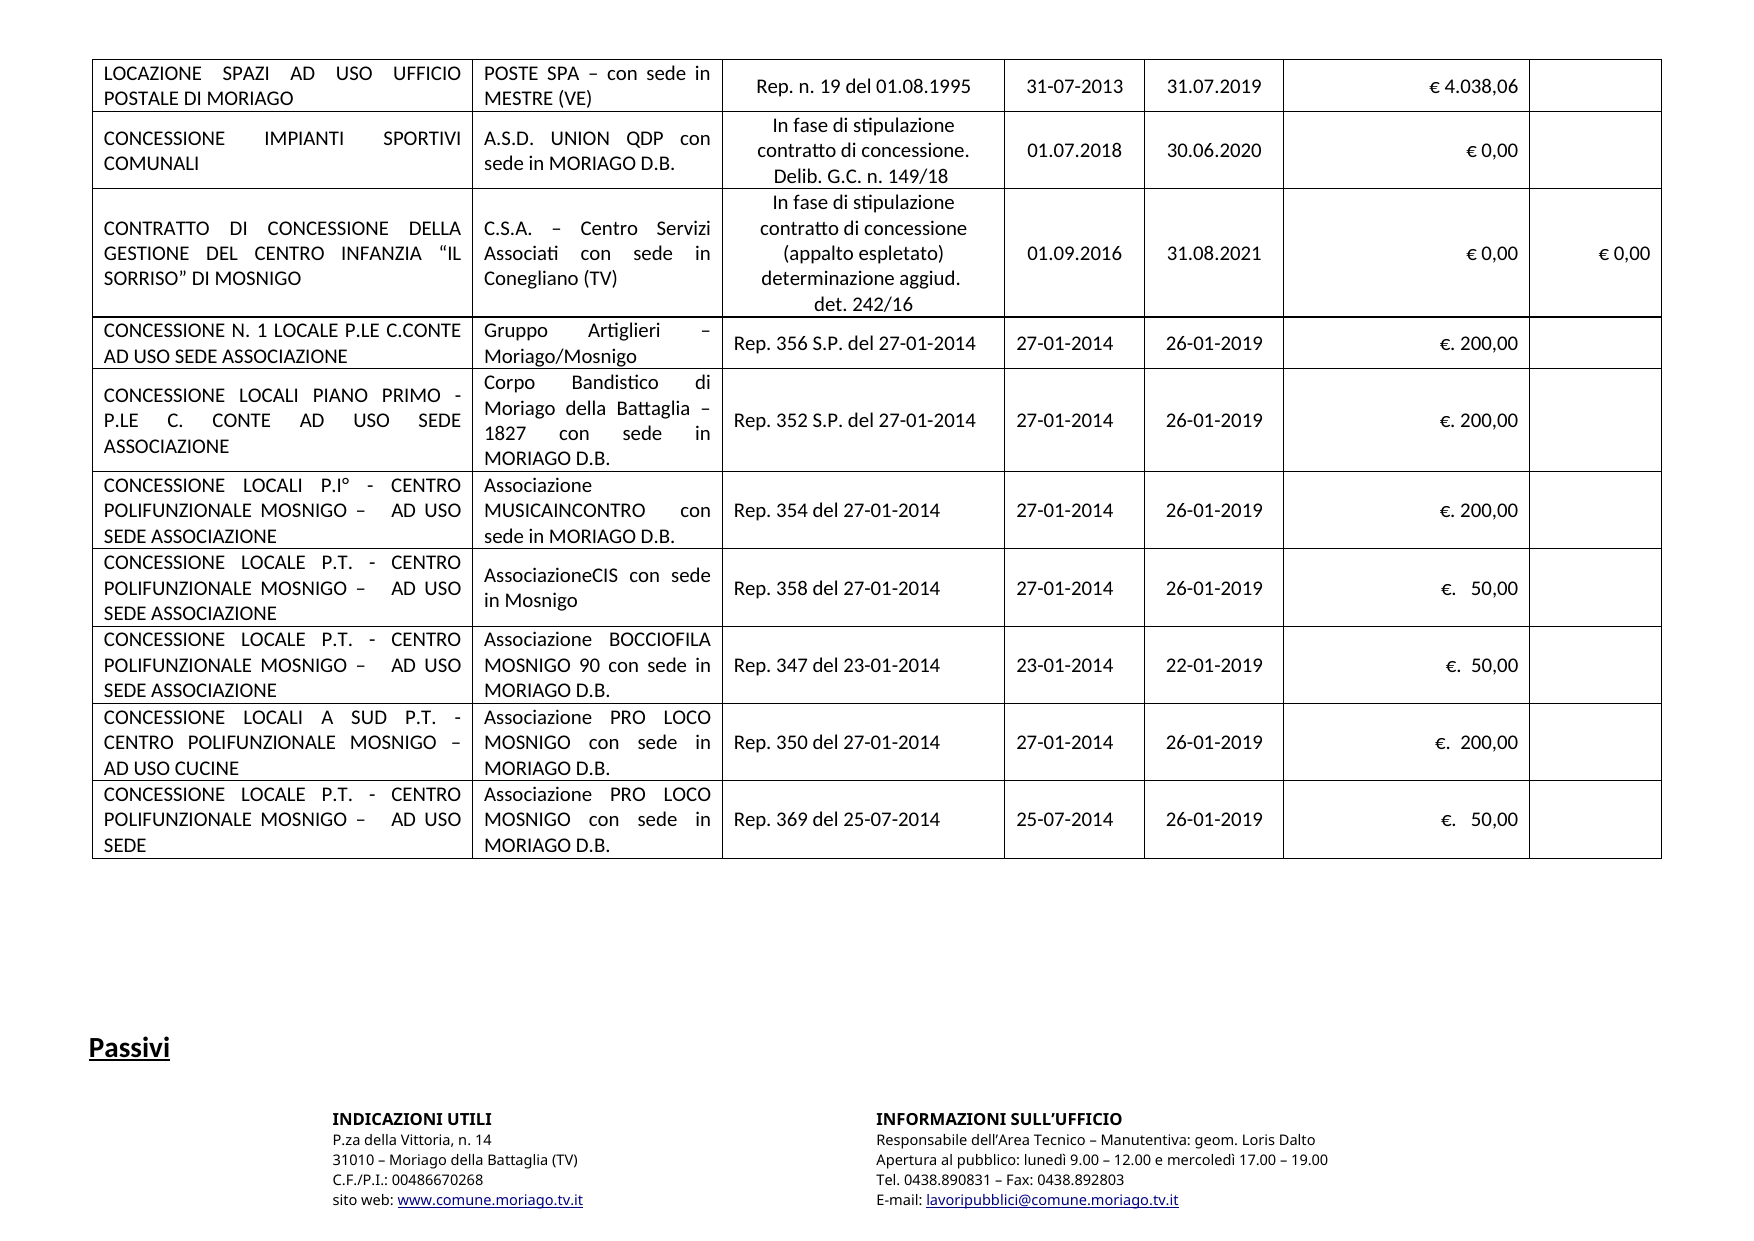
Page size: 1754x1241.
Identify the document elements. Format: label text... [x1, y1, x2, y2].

table_cell CONCESSIONE IMPIANTI SPORTIVI COMUNALI [93, 112, 472, 188]
table_cell 27-01-2014 [1005, 549, 1144, 626]
table_cell CONCESSIONE LOCALE P.T. - CENTRO POLIFUNZIONALE MOSNIGO – AD USO SEDE [93, 781, 472, 857]
table_cell Rep. 356 S.P. del 27-01-2014 [723, 318, 1004, 368]
table_cell Associazione PRO LOCO MOSNIGO con sede in MORIAGO D.B. [473, 704, 722, 780]
table_cell 26-01-2019 [1145, 369, 1283, 471]
table_cell A.S.D. UNION QDP con sede in MORIAGO D.B. [473, 112, 722, 188]
table_cell €. 50,00 [1284, 627, 1529, 703]
table_cell €. 200,00 [1284, 369, 1529, 471]
table_cell 27-01-2014 [1005, 369, 1144, 471]
table_cell 27-01-2014 [1005, 472, 1144, 548]
table_cell CONCESSIONE LOCALE P.T. - CENTRO POLIFUNZIONALE MOSNIGO – AD USO SEDE ASSOCIAZIONE [93, 549, 472, 626]
table_cell Associazione MUSICAINCONTRO con sede in MORIAGO D.B. [473, 472, 722, 548]
table_cell In fase di stipulazione contratto di concessione (appalto espletato) determinazione aggiud. det. 242/16 [723, 189, 1004, 316]
table_cell [1530, 112, 1661, 188]
table_cell € 0,00 [1284, 189, 1529, 316]
table_cell Rep. 354 del 27-01-2014 [723, 472, 1004, 548]
table_cell Rep. 352 S.P. del 27-01-2014 [723, 369, 1004, 471]
table_cell AssociazioneCIS con sede in Mosnigo [473, 549, 722, 626]
table_cell CONCESSIONE LOCALI P.I° - CENTRO POLIFUNZIONALE MOSNIGO – AD USO SEDE ASSOCIAZIONE [93, 472, 472, 548]
table_cell CONCESSIONE LOCALE P.T. - CENTRO POLIFUNZIONALE MOSNIGO – AD USO SEDE ASSOCIAZIONE [93, 627, 472, 703]
table_cell 26-01-2019 [1145, 549, 1283, 626]
table_cell €. 50,00 [1284, 781, 1529, 857]
table_cell [1530, 60, 1661, 111]
table_cell € 0,00 [1530, 189, 1661, 316]
table_cell 27-01-2014 [1005, 318, 1144, 368]
table_cell € 4.038,06 [1284, 60, 1529, 111]
table_cell [1530, 369, 1661, 471]
table_cell CONTRATTO DI CONCESSIONE DELLA GESTIONE DEL CENTRO INFANZIA “IL SORRISO” DI MOSNIGO [93, 189, 472, 316]
table_cell 26-01-2019 [1145, 318, 1283, 368]
table_cell [1530, 472, 1661, 548]
table_cell 31.08.2021 [1145, 189, 1283, 316]
table_cell €. 200,00 [1284, 704, 1529, 780]
table_cell 22-01-2019 [1145, 627, 1283, 703]
table_cell Corpo Bandistico di Moriago della Battaglia – 1827 con sede in MORIAGO D.B. [473, 369, 722, 471]
table_cell 26-01-2019 [1145, 472, 1283, 548]
table_cell 01.07.2018 [1005, 112, 1144, 188]
table_cell Rep. 350 del 27-01-2014 [723, 704, 1004, 780]
table_cell [1530, 704, 1661, 780]
table_cell LOCAZIONE SPAZI AD USO UFFICIO POSTALE DI MORIAGO [93, 60, 472, 111]
table_cell Rep. 358 del 27-01-2014 [723, 549, 1004, 626]
table_cell In fase di stipulazione contratto di concessione. Delib. G.C. n. 149/18 [723, 112, 1004, 188]
table_cell 31-07-2013 [1005, 60, 1144, 111]
table_cell C.S.A. – Centro Servizi Associati con sede in Conegliano (TV) [473, 189, 722, 316]
table_cell 26-01-2019 [1145, 704, 1283, 780]
table_cell 31.07.2019 [1145, 60, 1283, 111]
table_cell POSTE SPA – con sede in MESTRE (VE) [473, 60, 722, 111]
table_cell CONCESSIONE LOCALI PIANO PRIMO - P.LE C. CONTE AD USO SEDE ASSOCIAZIONE [93, 369, 472, 471]
table_cell Associazione PRO LOCO MOSNIGO con sede in MORIAGO D.B. [473, 781, 722, 857]
table_cell [1530, 318, 1661, 368]
table_cell 23-01-2014 [1005, 627, 1144, 703]
table_cell 30.06.2020 [1145, 112, 1283, 188]
table_cell Associazione BOCCIOFILA MOSNIGO 90 con sede in MORIAGO D.B. [473, 627, 722, 703]
text Passivi [89, 1029, 1665, 1065]
table_cell 25-07-2014 [1005, 781, 1144, 857]
table_cell Rep. 347 del 23-01-2014 [723, 627, 1004, 703]
table_cell Gruppo Artiglieri – Moriago/Mosnigo [473, 318, 722, 368]
table_cell 27-01-2014 [1005, 704, 1144, 780]
table_cell CONCESSIONE LOCALI A SUD P.T. - CENTRO POLIFUNZIONALE MOSNIGO – AD USO CUCINE [93, 704, 472, 780]
table_cell Rep. 369 del 25-07-2014 [723, 781, 1004, 857]
table_cell € 0,00 [1284, 112, 1529, 188]
table_cell [1530, 549, 1661, 626]
table_cell [1530, 781, 1661, 857]
table_cell €. 200,00 [1284, 472, 1529, 548]
table_cell €. 200,00 [1284, 318, 1529, 368]
table_cell Rep. n. 19 del 01.08.1995 [723, 60, 1004, 111]
table_cell €. 50,00 [1284, 549, 1529, 626]
table_cell CONCESSIONE N. 1 LOCALE P.LE C.CONTE AD USO SEDE ASSOCIAZIONE [93, 318, 472, 368]
table_cell 26-01-2019 [1145, 781, 1283, 857]
table_cell [1530, 627, 1661, 703]
table_cell 01.09.2016 [1005, 189, 1144, 316]
